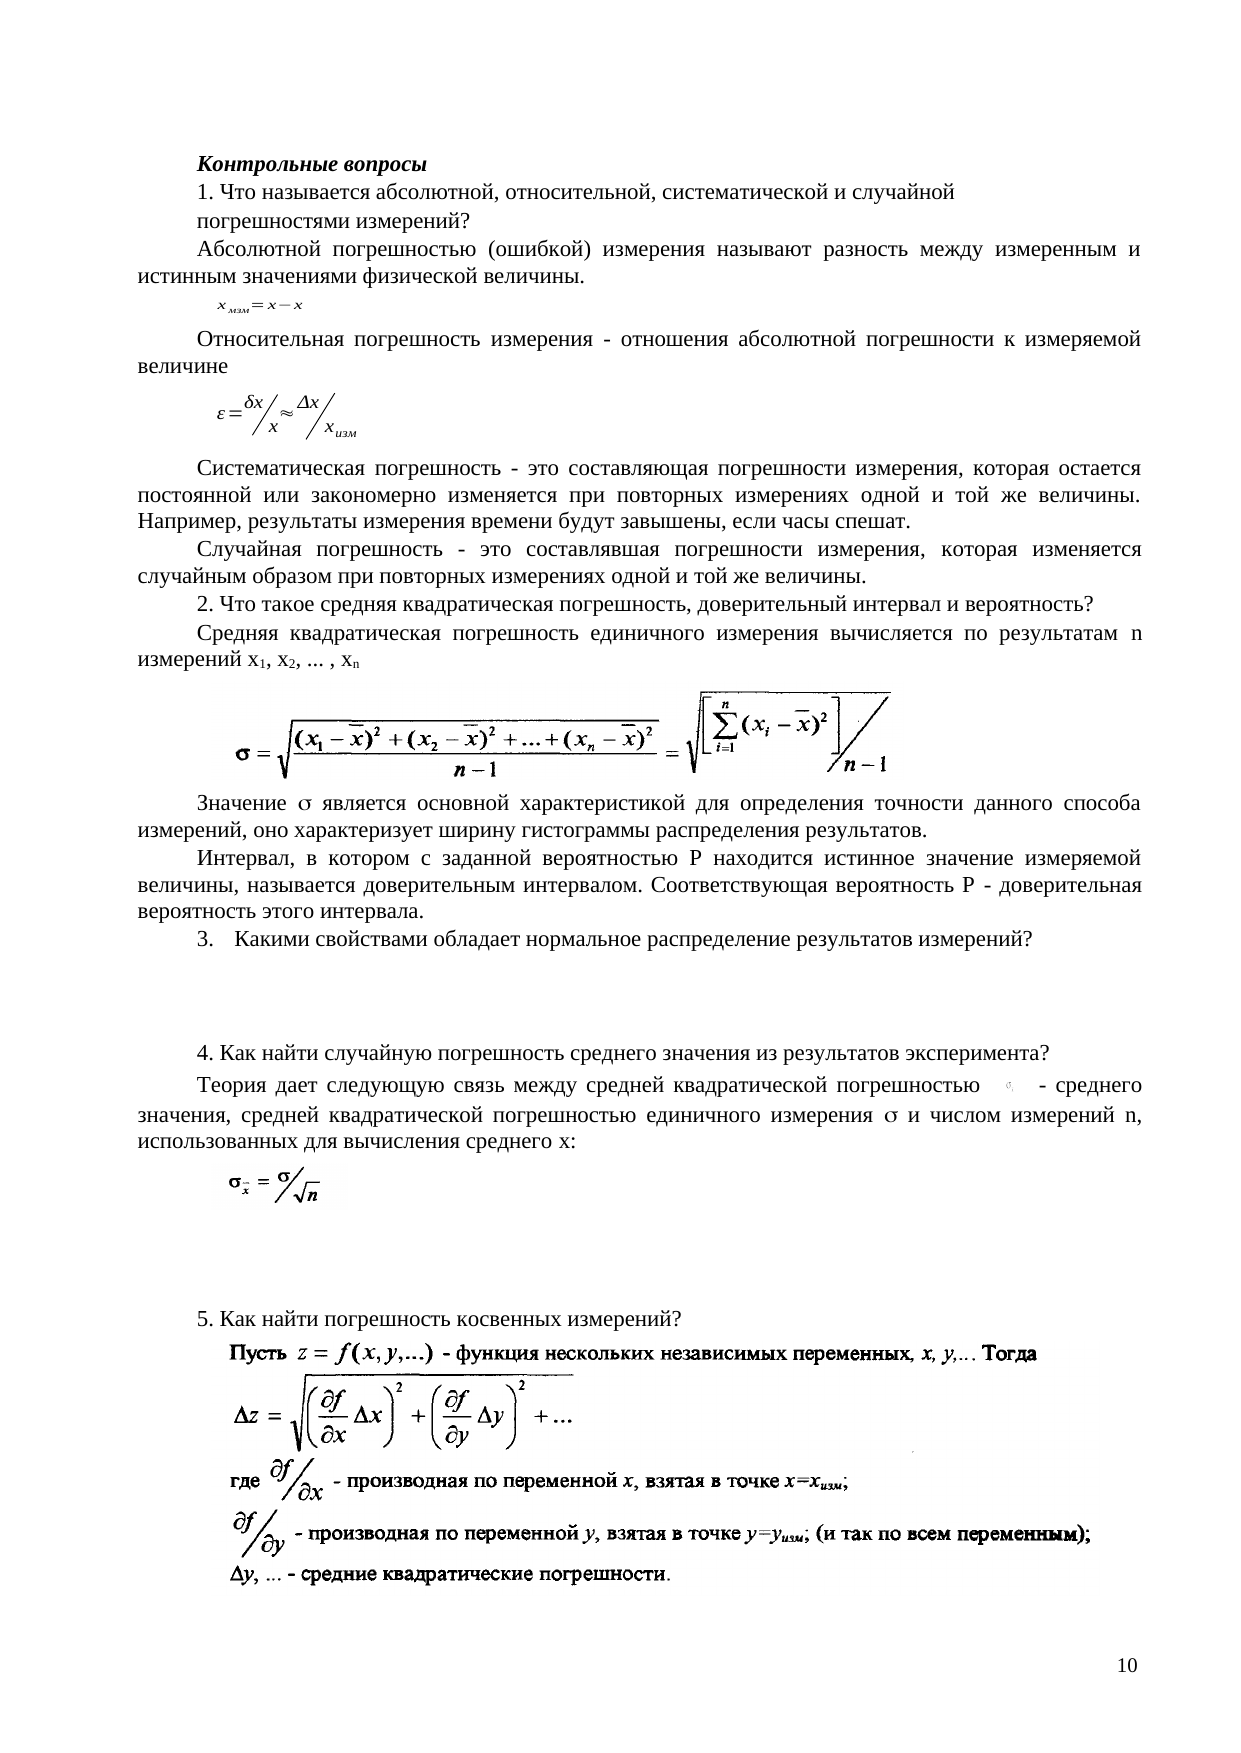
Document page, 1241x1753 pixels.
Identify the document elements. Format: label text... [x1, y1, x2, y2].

text 4. Как найти случайную погрешность среднего значения из результатов эксперимента? [137, 1039, 1142, 1066]
text 5. Как найти погрешность косвенных измерений? [137, 1305, 1142, 1331]
text Интервал, в котором с заданной вероятностью Р находится истинное значение измеряемой величины, называется доверительным интервалом. Соответствующая вероятность Р - доверительная вероятность этого интервала. [137, 844, 1142, 923]
subtitle Контрольные вопросы [137, 150, 1142, 176]
picture [211, 1341, 1100, 1596]
text 2. Что такое средняя квадратическая погрешность, доверительный интервал и вероятность? [137, 590, 1142, 617]
text погрешностями измерений? [137, 207, 1142, 233]
text Систематическая погрешность - это составляющая погрешности измерения, которая остается постоянной или закономерно изменяется при повторных измерениях одной и той же величины. Например, результаты измерения времени будут завышены, если часы спешат. [137, 454, 1142, 533]
text Относительная погрешность измерения - отношения абсолютной погрешности к измеряемой величине [137, 325, 1142, 378]
text Теория дает следующую связь между средней квадратической погрешностью - среднего значения, средней квадратической погрешностью единичного измерения  и числом измерений n, использованных для вычисления среднего х: [137, 1068, 1142, 1153]
text Абсолютной погрешностью (ошибкой) измерения называют разность между измеренным и истинным значениями физической величины. [137, 235, 1142, 288]
picture [211, 1163, 348, 1210]
text 1. Что называется абсолютной, относительной, систематической и случайной [137, 178, 1142, 205]
list Какими свойствами обладает нормальное распределение результатов измерений? [197, 925, 1142, 952]
picture [211, 681, 904, 780]
text Средняя квадратическая погрешность единичного измерения вычисляется по результатам n измерений х1, х2, ... , хn [137, 619, 1142, 671]
text Значение  является основной характеристикой для определения точности данного способа измерений, оно характеризует ширину гистограммы распределения результатов. [137, 789, 1142, 842]
text Случайная погрешность - это составлявшая погрешности измерения, которая изменяется случайным образом при повторных измерениях одной и той же величины. [137, 535, 1142, 588]
